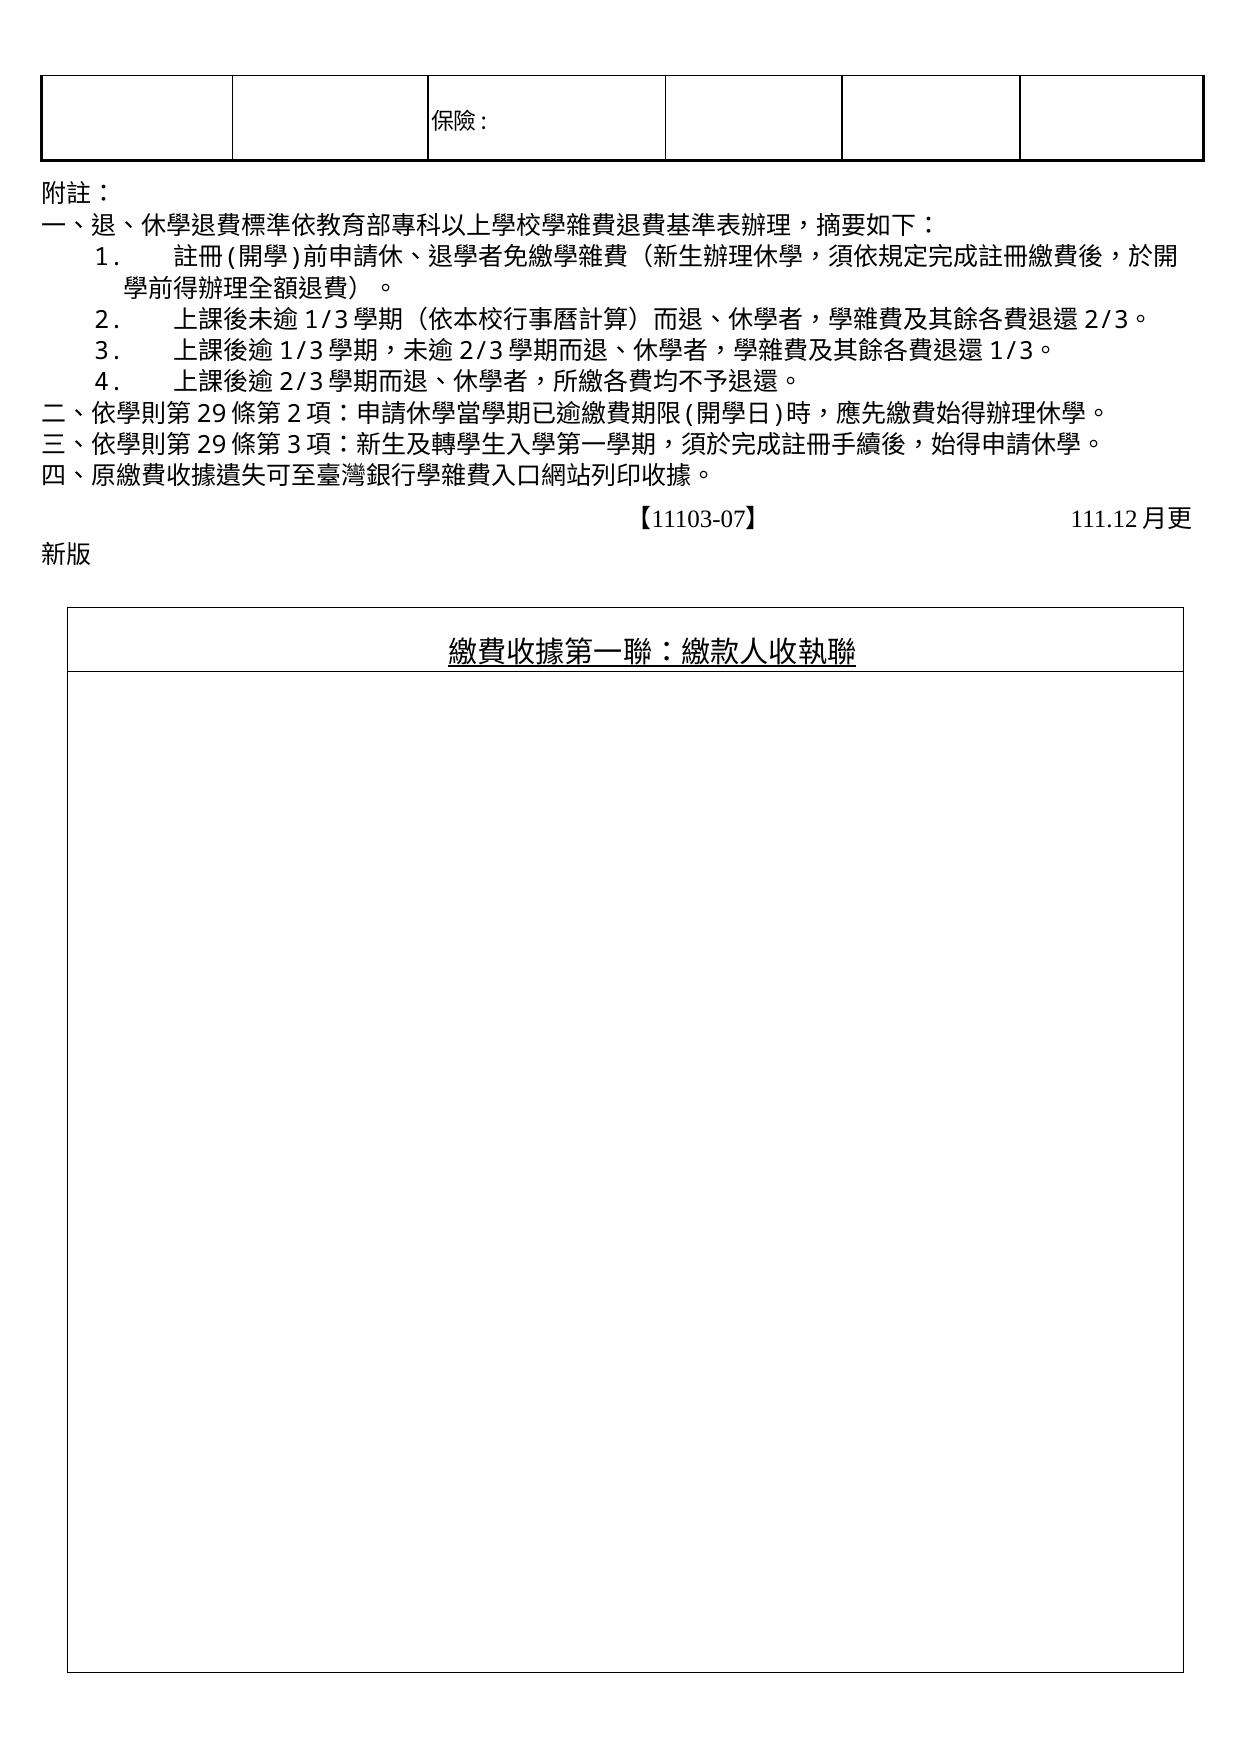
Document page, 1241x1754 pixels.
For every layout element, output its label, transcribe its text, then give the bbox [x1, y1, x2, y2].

table_cell [68, 672, 1183, 1672]
table_cell 保險: [429, 76, 665, 159]
list 上課後未逾1/3學期（依本校行事曆計算）而退、休學者，學雜費及其餘各費退還2/3。 [94, 303, 1203, 334]
text 附註： [41, 173, 1203, 209]
table_cell [666, 76, 841, 159]
list 註冊(開學)前申請休、退學者免繳學雜費（新生辦理休學，須依規定完成註冊繳費後，於開學前得辦理全額退費）。 [94, 241, 1178, 303]
text 一、退、休學退費標準依教育部專科以上學校學雜費退費基準表辦理，摘要如下： [41, 209, 1203, 241]
list 上課後逾1/3學期，未逾2/3學期而退、休學者，學雜費及其餘各費退還1/3。 [94, 334, 1203, 366]
table_cell [1021, 76, 1202, 159]
text 【11103-07】 111.12月更新版 [41, 498, 1203, 571]
table_header 繳費收據第一聯：繳款人收執聯 [68, 608, 1183, 671]
text 四、原繳費收據遺失可至臺灣銀行學雜費入口網站列印收據。 [41, 459, 1203, 491]
table_cell [843, 76, 1019, 159]
text 三、依學則第29條第3項：新生及轉學生入學第一學期，須於完成註冊手續後，始得申請休學。 [41, 428, 1203, 459]
table_cell [43, 76, 232, 159]
text 二、依學則第29條第2項：申請休學當學期已逾繳費期限(開學日)時，應先繳費始得辦理休學。 [41, 397, 1203, 428]
list 上課後逾2/3學期而退、休學者，所繳各費均不予退還。 [94, 366, 1203, 397]
table_cell [233, 76, 427, 159]
